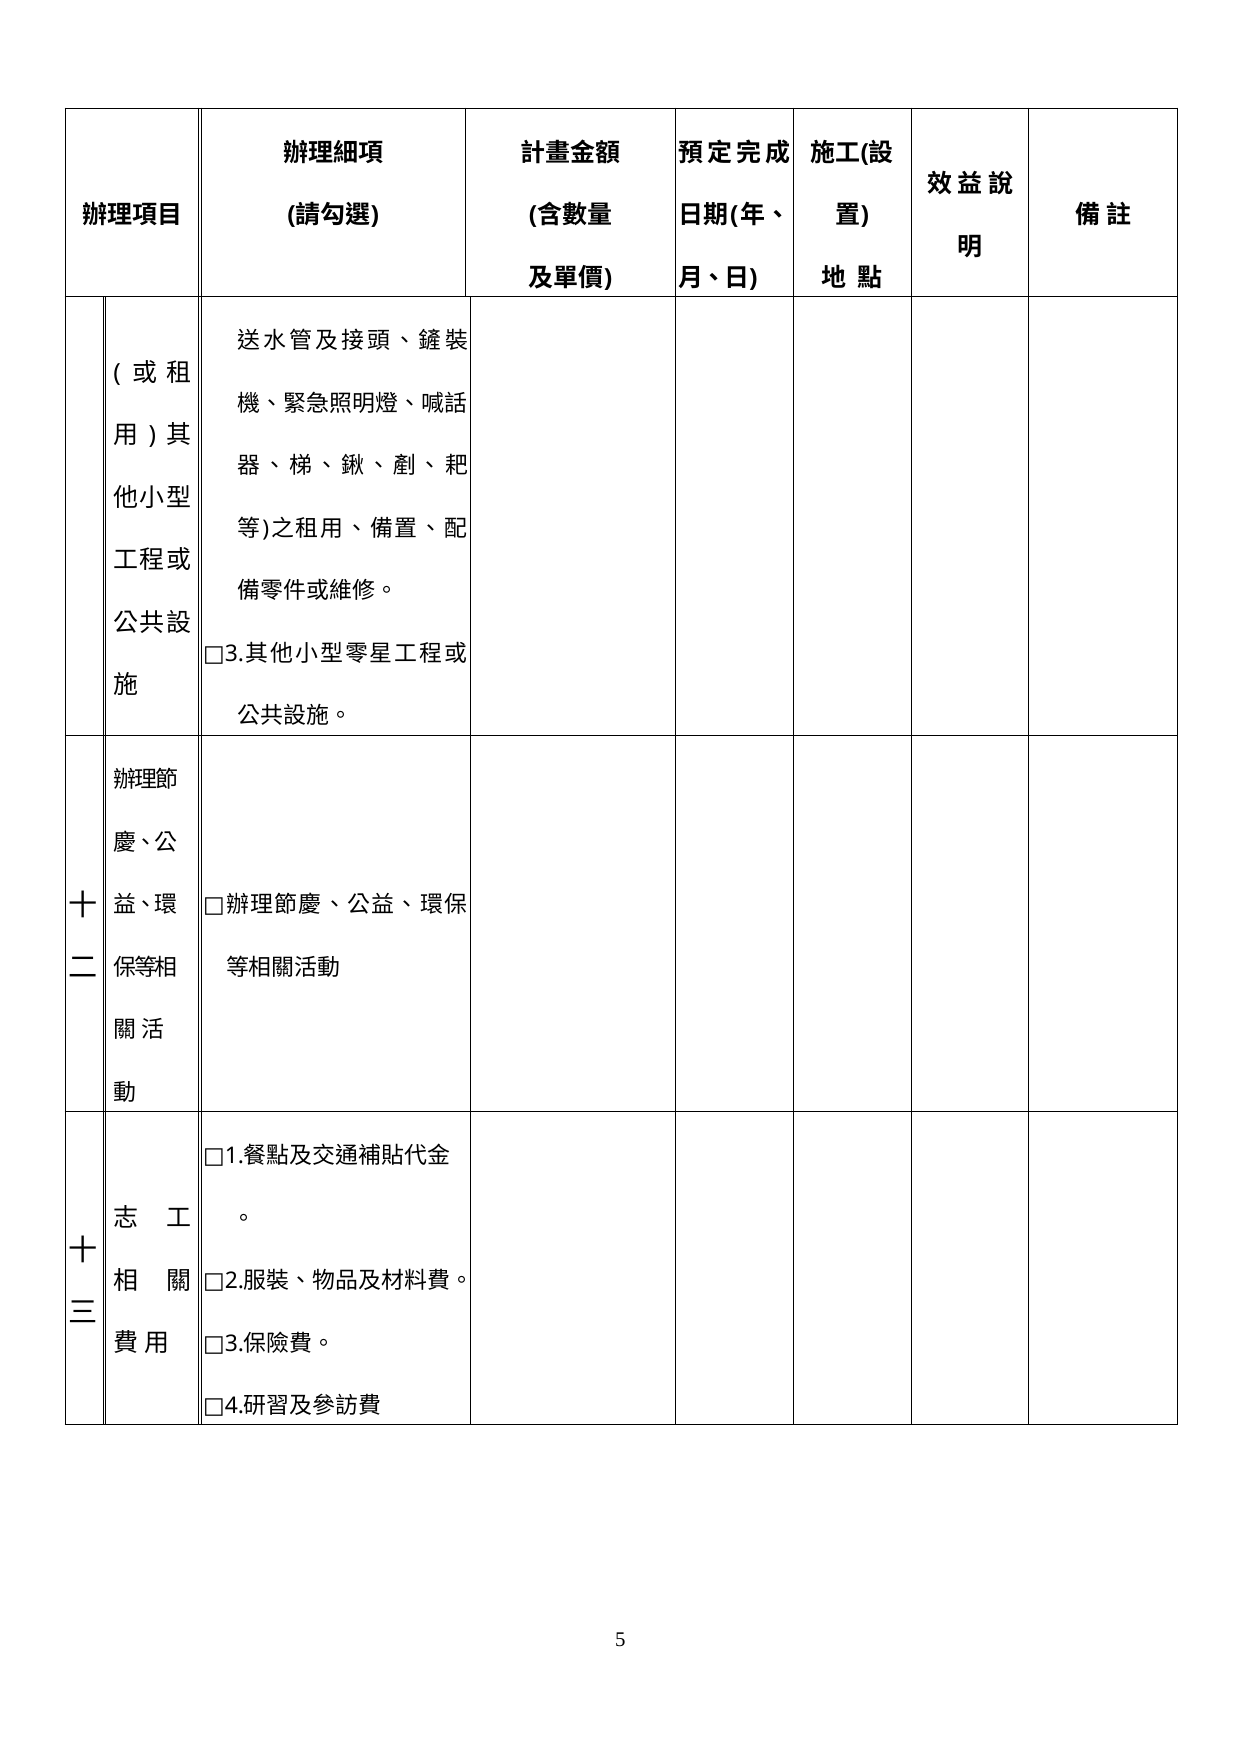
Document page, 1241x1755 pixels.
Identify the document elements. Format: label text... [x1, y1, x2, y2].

table_cell 十二 [66, 736, 103, 1111]
table_header 備 註 [1029, 109, 1177, 296]
table_cell 十三 [66, 1112, 103, 1424]
table_cell (或租用)其他小型工程或公共設施 [106, 297, 198, 735]
table_cell [1029, 297, 1177, 735]
table_cell [1029, 736, 1177, 1111]
table_cell [912, 297, 1028, 735]
table_cell [676, 297, 793, 735]
table_cell [676, 736, 793, 1111]
table_cell 送水管及接頭、鏟裝機、緊急照明燈、喊話器、梯、鍬、剷、耙等)之租用、備置、配備零件或維修。 □3.其他小型零星工程或公共設施。 [202, 297, 470, 735]
table_cell □辦理節慶、公益、環保等相關活動 [202, 736, 470, 1111]
table_cell [66, 297, 103, 735]
table_header 辦理項目 [66, 109, 198, 296]
table_cell [794, 297, 911, 735]
table_cell [1029, 1112, 1177, 1424]
table_cell [794, 1112, 911, 1424]
table_header 辦理細項 (請勾選) [202, 109, 465, 296]
table_cell [912, 736, 1028, 1111]
table_cell [471, 736, 675, 1111]
table_cell [676, 1112, 793, 1424]
table_cell □1.餐點及交通補貼代金 。 □2.服裝、物品及材料費。 □3.保險費。 □4.研習及參訪費 [202, 1112, 470, 1424]
table_header 效 益 說 明 [912, 109, 1028, 296]
table_cell [912, 1112, 1028, 1424]
table_cell [471, 1112, 675, 1424]
table_cell 志工相關費用 [106, 1112, 198, 1424]
table_header 計畫金額 (含數量 及單價) [466, 109, 675, 296]
table_header 預定完成日期(年、月、日) [676, 109, 793, 296]
table_cell 辦理節慶、公益、環保等相關活動 [106, 736, 198, 1111]
table_cell <經> 購置喊話器 <RASTO藍芽KTV 音箱附無線麥克風>1*1690元 ＝1690元 總計1690元 [471, 297, 675, 735]
table_header 施工(設置) 地 點 [794, 109, 911, 296]
table_cell [794, 736, 911, 1111]
